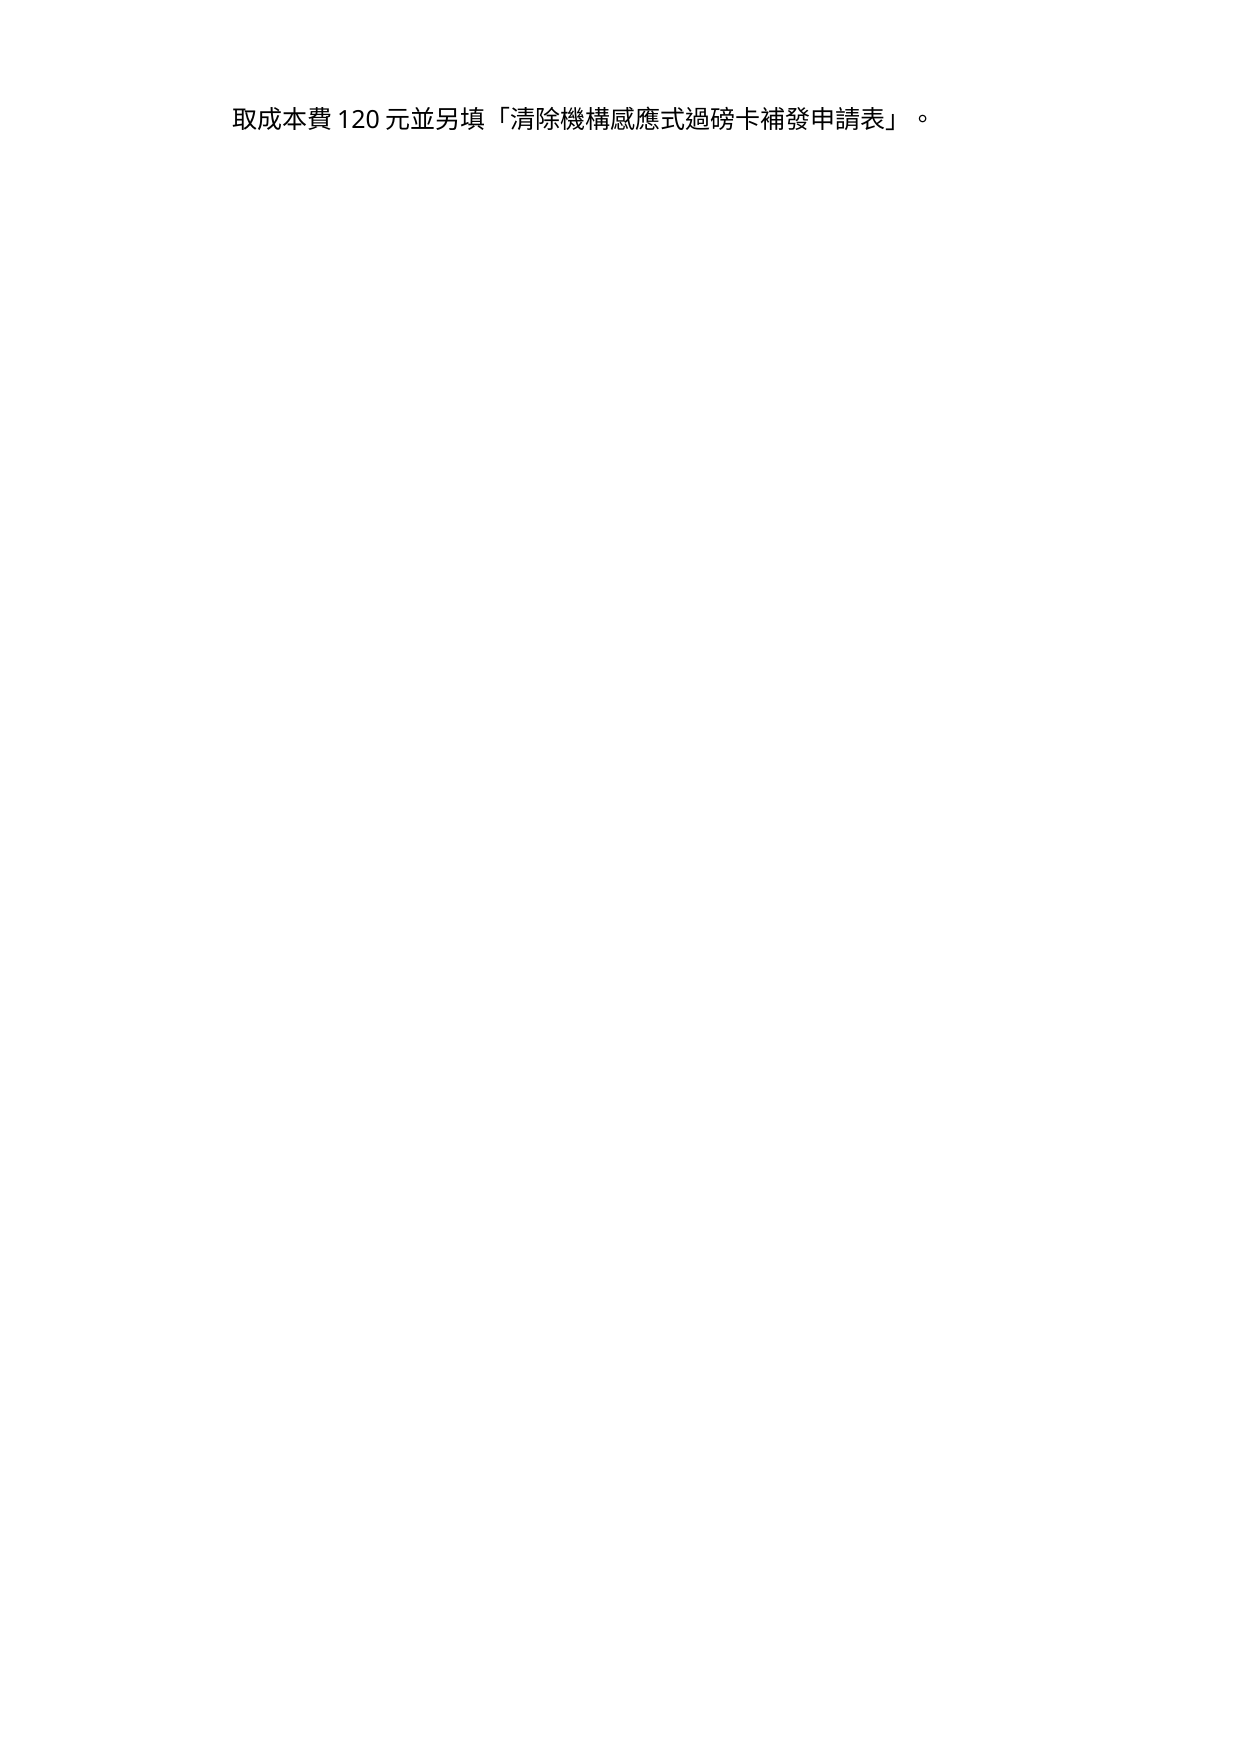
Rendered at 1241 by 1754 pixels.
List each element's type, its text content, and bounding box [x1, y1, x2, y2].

text 取成本費120元並另填「清除機構感應式過磅卡補發申請表」。 [207, 99, 1094, 136]
